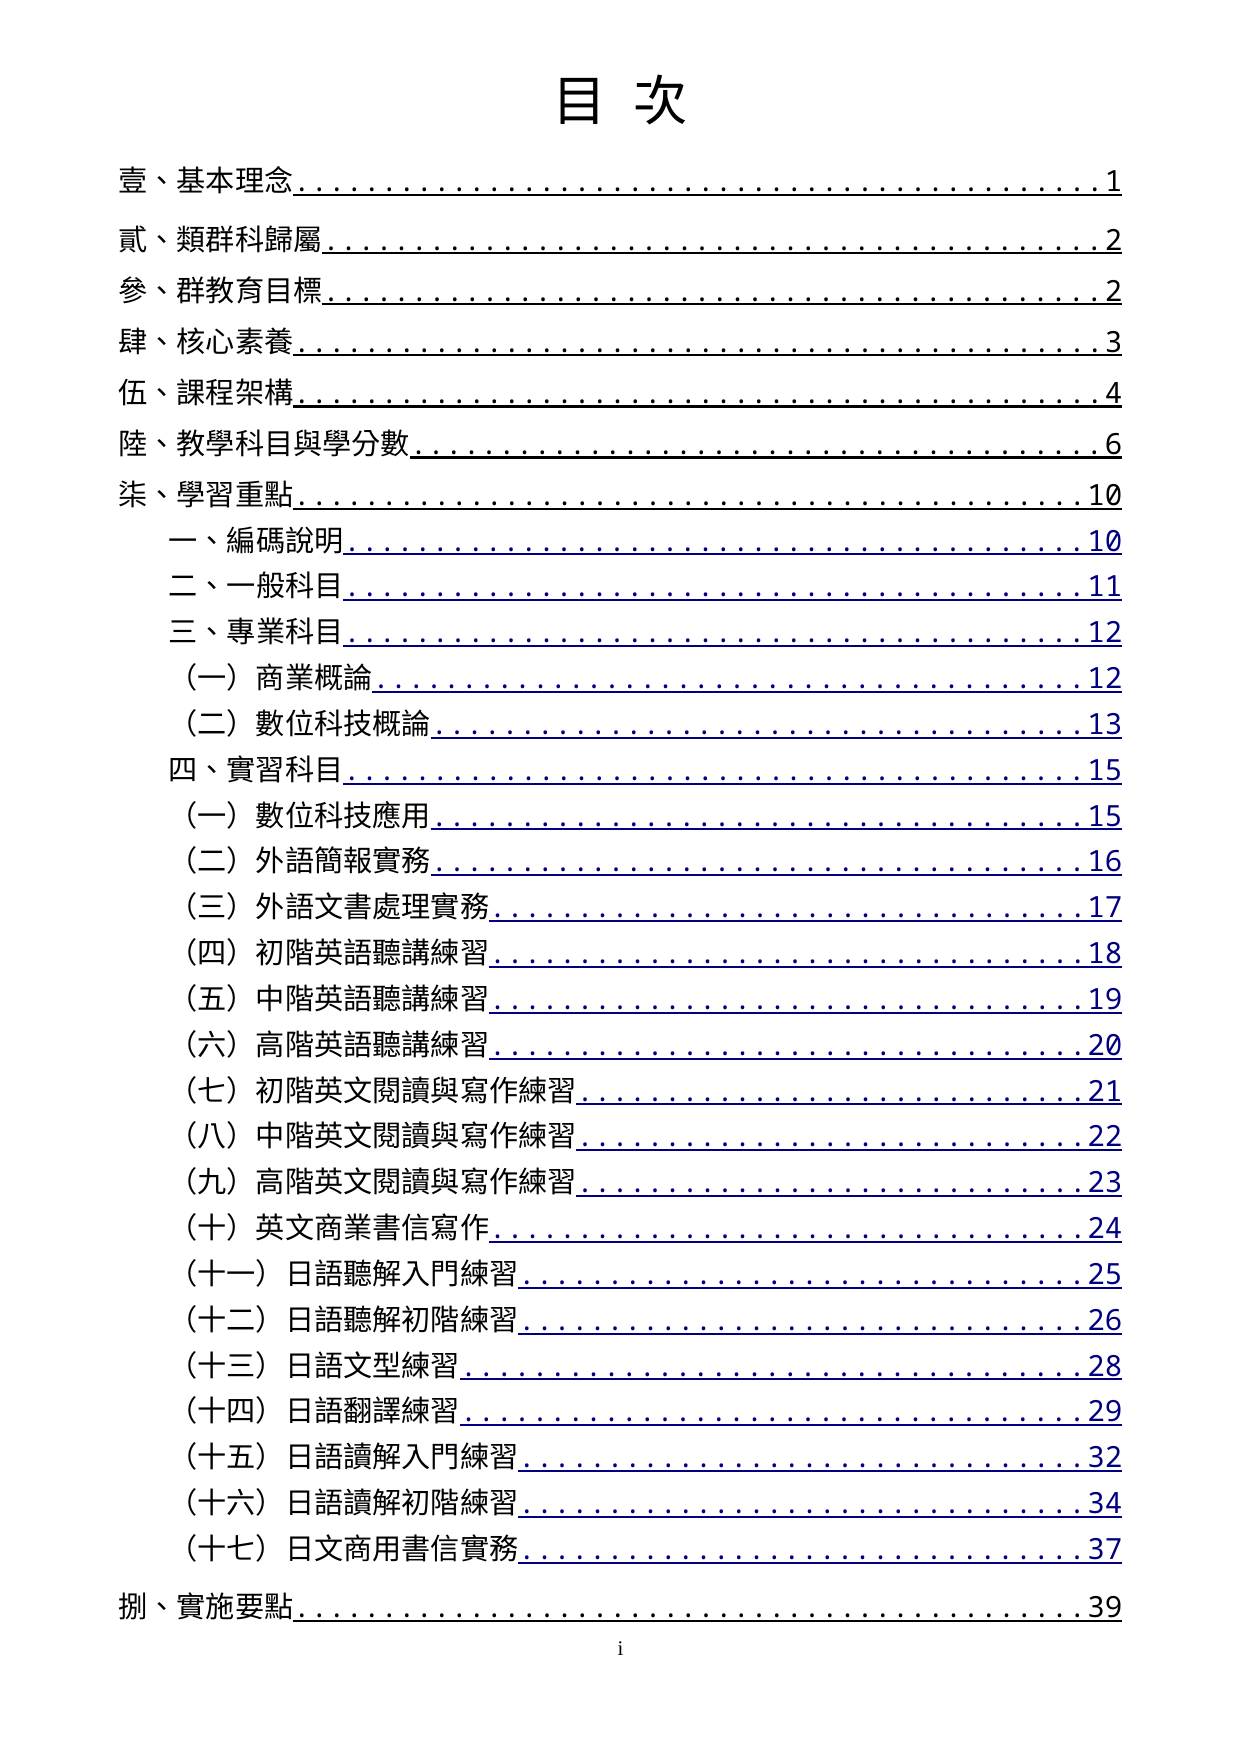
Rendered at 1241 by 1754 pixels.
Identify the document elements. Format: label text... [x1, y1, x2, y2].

text （二）數位科技概論 13 [168, 698, 1122, 743]
text （十）英文商業書信寫作 24 [168, 1202, 1122, 1248]
text 肆、核心素養 3 [118, 315, 1122, 361]
text （二）外語簡報實務 16 [168, 835, 1122, 881]
text （七）初階英文閱讀與寫作練習 21 [168, 1064, 1122, 1110]
text （十一）日語聽解入門練習 25 [168, 1248, 1122, 1293]
text （十六）日語讀解初階練習 34 [168, 1477, 1122, 1523]
text 貳、類群科歸屬 2 [118, 213, 1122, 259]
text （五）中階英語聽講練習 19 [168, 973, 1122, 1018]
text （六）高階英語聽講練習 20 [168, 1018, 1122, 1064]
text 一、編碼說明 10 [168, 514, 1122, 560]
text （一）商業概論 12 [168, 652, 1122, 698]
text （四）初階英語聽講練習 18 [168, 927, 1122, 973]
text 三、專業科目 12 [168, 606, 1122, 652]
text （十三）日語文型練習 28 [168, 1339, 1122, 1385]
text 二、一般科目 11 [168, 560, 1122, 606]
text （九）高階英文閱讀與寫作練習 23 [168, 1156, 1122, 1202]
text （十五）日語讀解入門練習 32 [168, 1431, 1122, 1477]
text 參、群教育目標 2 [118, 264, 1122, 310]
text 伍、課程架構 4 [118, 366, 1122, 412]
text （一）數位科技應用 15 [168, 789, 1122, 835]
text （十二）日語聽解初階練習 26 [168, 1293, 1122, 1339]
text （十七）日文商用書信實務 37 [168, 1523, 1122, 1568]
text 柒、學習重點 10 [118, 468, 1122, 514]
text 陸、教學科目與學分數 6 [118, 417, 1122, 463]
text 目 次 [118, 84, 1122, 130]
text （十四）日語翻譯練習 29 [168, 1385, 1122, 1431]
text 捌、實施要點 39 [118, 1581, 1122, 1627]
text 四、實習科目 15 [168, 743, 1122, 789]
text 壹、基本理念 1 [118, 155, 1122, 201]
text （八）中階英文閱讀與寫作練習 22 [168, 1110, 1122, 1156]
text （三）外語文書處理實務 17 [168, 881, 1122, 927]
